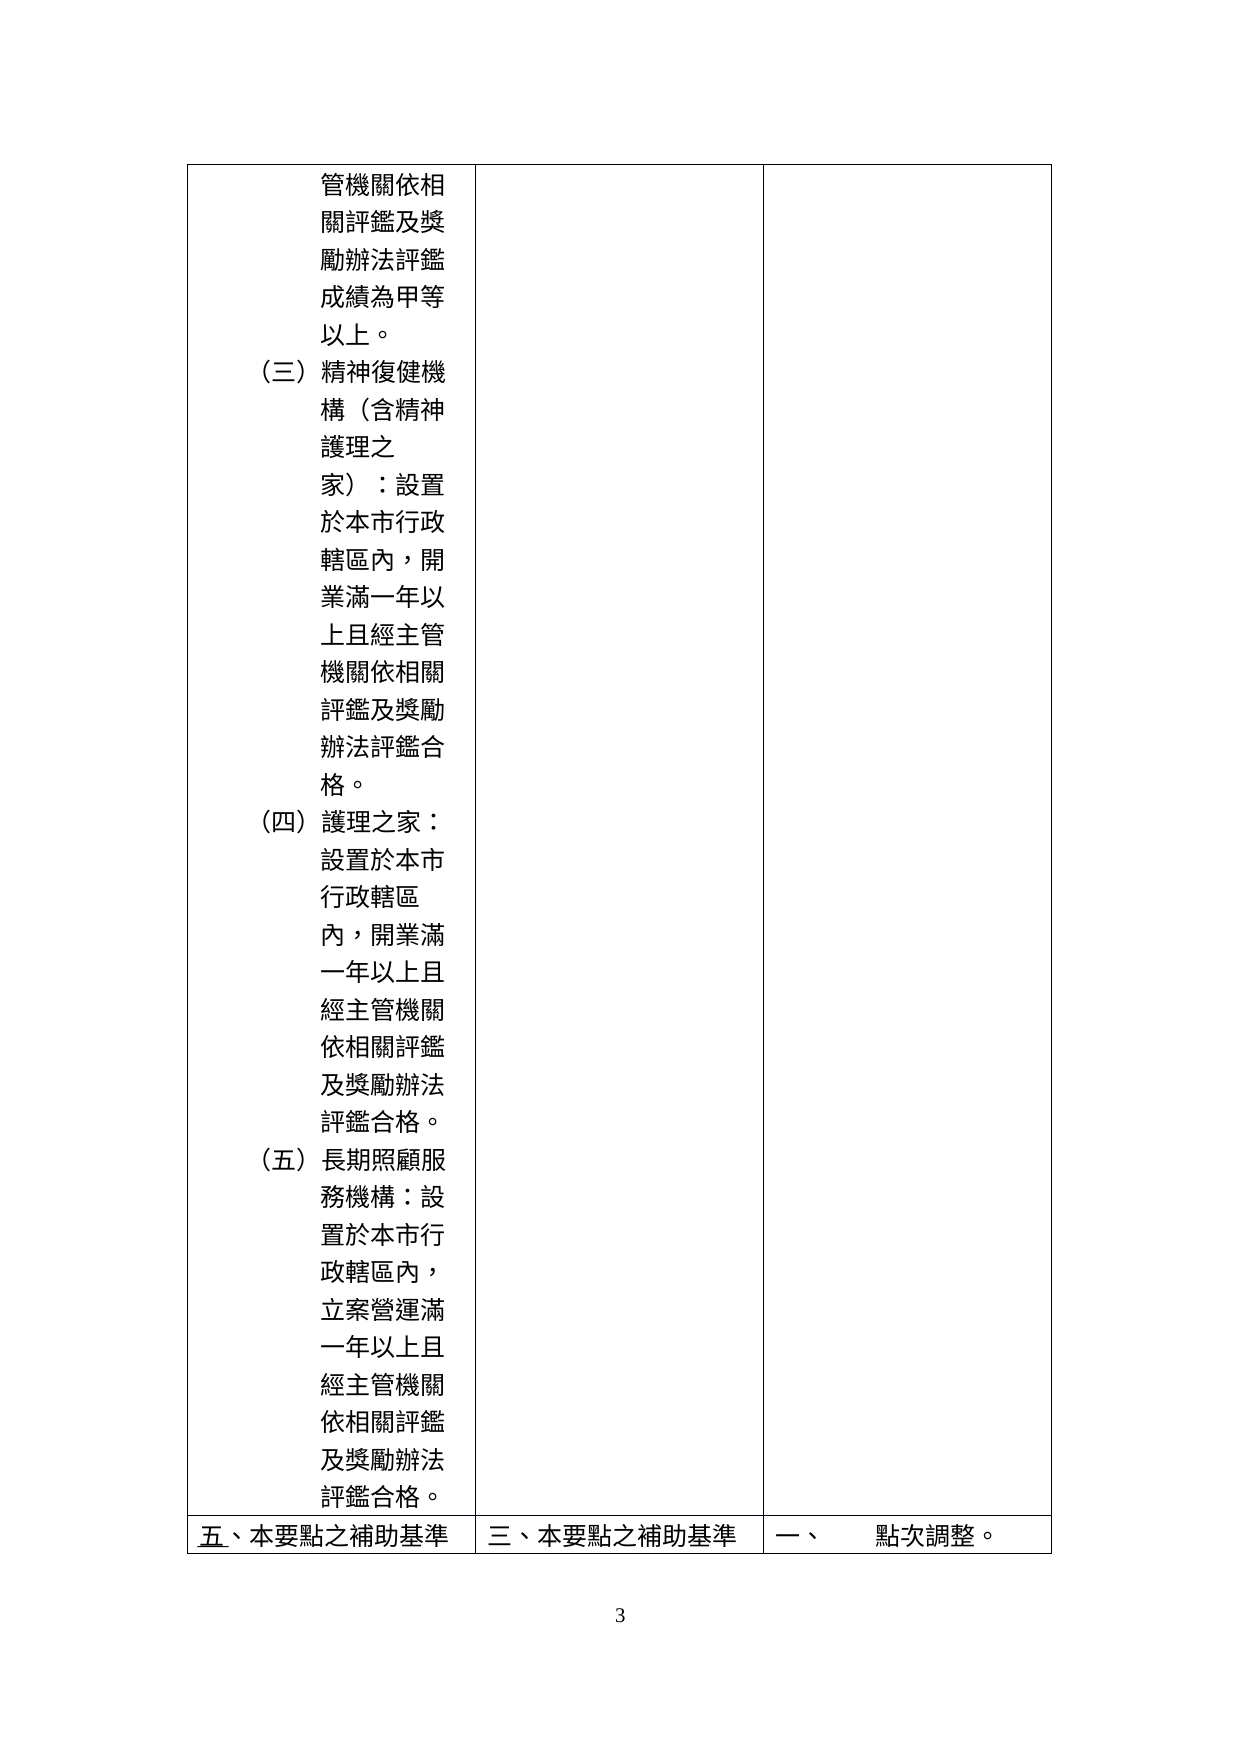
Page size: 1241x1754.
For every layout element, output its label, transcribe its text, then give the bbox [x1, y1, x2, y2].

table_cell 點次調整。 修正主管機關簡稱文字。 配合長期照顧服務法於一百零六年六月三日施行，於第一款、第三款增列長期照顧服務機構。 [764, 1516, 1051, 1553]
table_cell 本要點之補助基準依身心障礙者日間照顧及住宿式照顧費用補助辦法第五條及第六條規定辦理。其補助金額如下： 由本府轉介安置於身心障礙福利機構、老人福利機構(長期照護服務)、護理之家者：依衛生福利部所屬及主管身心障礙福利機構辦理身心障礙者日間照顧及住宿式照顧收費及補助標準一覽表規定辦理，每月最高補助額度為新臺幣二萬一千元。 由本府轉介安置於老人福利機構(安養服務、養護服務)及精神復健機構者：補助標準依臺中市政府轉介身心障礙者於非身心障礙福利機構辦理 身心障礙者日間照顧及住宿式收費及補助標準一覽表(如附表一、附表二)規定辦理，每月最高補助額度為新臺幣二萬元。 安置於身心障礙福利機構、老人福利機構(長期照護服務)、護理之家、精神照護機構，且年滿六十五歲以上者：補助標準依臺中市政府轉介六十五歲以上身心障礙者於各類機構辦理身心障礙者日間照顧及住宿式收費及補助標準一覽表(如附表三)規定辦理。 申請人因特殊情況，經本府社工員訪視評估確有需求，得專案核定，不受前項補助標準之限制，但補助額度以前項最高補助金額為限。 [476, 1516, 763, 1553]
table_cell [476, 165, 763, 1515]
table_cell 管機關依相關評鑑及獎勵辦法評鑑成績為甲等以上。 精神復健機構（含精神護理之家）：設置於本市行政轄區內，開業滿一年以上且經主管機關依相關評鑑及獎勵辦法評鑑合格。 護理之家：設置於本市行政轄區內，開業滿一年以上且經主管機關依相關評鑑及獎勵辦法評鑑合格。 長期照顧服務機構：設置於本市行政轄區內，立案營運滿一年以上且經主管機關依相關評鑑及獎勵辦法評鑑合格。 [188, 165, 475, 1515]
table_cell [764, 165, 1051, 1515]
table_cell 本要點之補助基準依身心障礙者日間照顧及住宿式照顧費用補助辦法第五條及第六條規定辦理。其補助金額如下： 由社會局轉介安置於身心障礙福利機構、老人福利機構(長期照護服務)、護理之家、長期照顧服務機構者：依衛生福利部所屬及主管身心障礙福利機構辦理身心障礙者日間照顧及住宿式照顧收費及補助標準一覽表規定辦理，每月最高補助額度為新臺幣二萬一千元。 由社會局轉介安置於老人福利機構(安養服務、養護服務)及精神復健機構者：補助標準依臺中市政府轉介身心障礙者於非身心障礙福利機構辦理身心障礙者日間照顧及住宿式收費及補助標準一覽表(如附表一、附表二)規定辦理，每月最高補助額度為新臺幣二萬元。 安置於身心障礙福利機構、老人福利機構、護理之家、精神復健機構、長期照顧服務機構，且年滿六十五歲以上者：補助標準依臺中市政府轉介六十五歲以上身心障礙者於各類機構辦理身心障礙者日間照顧及住宿式收費及補助標準一覽表(如附表三)規定辦理。 申請人因特殊情況，經社會局社工員訪視評估確有需求，得專案核定，不受前項補助標準之限制，但補助額度以前項最高補助金額為限。 [188, 1516, 475, 1553]
